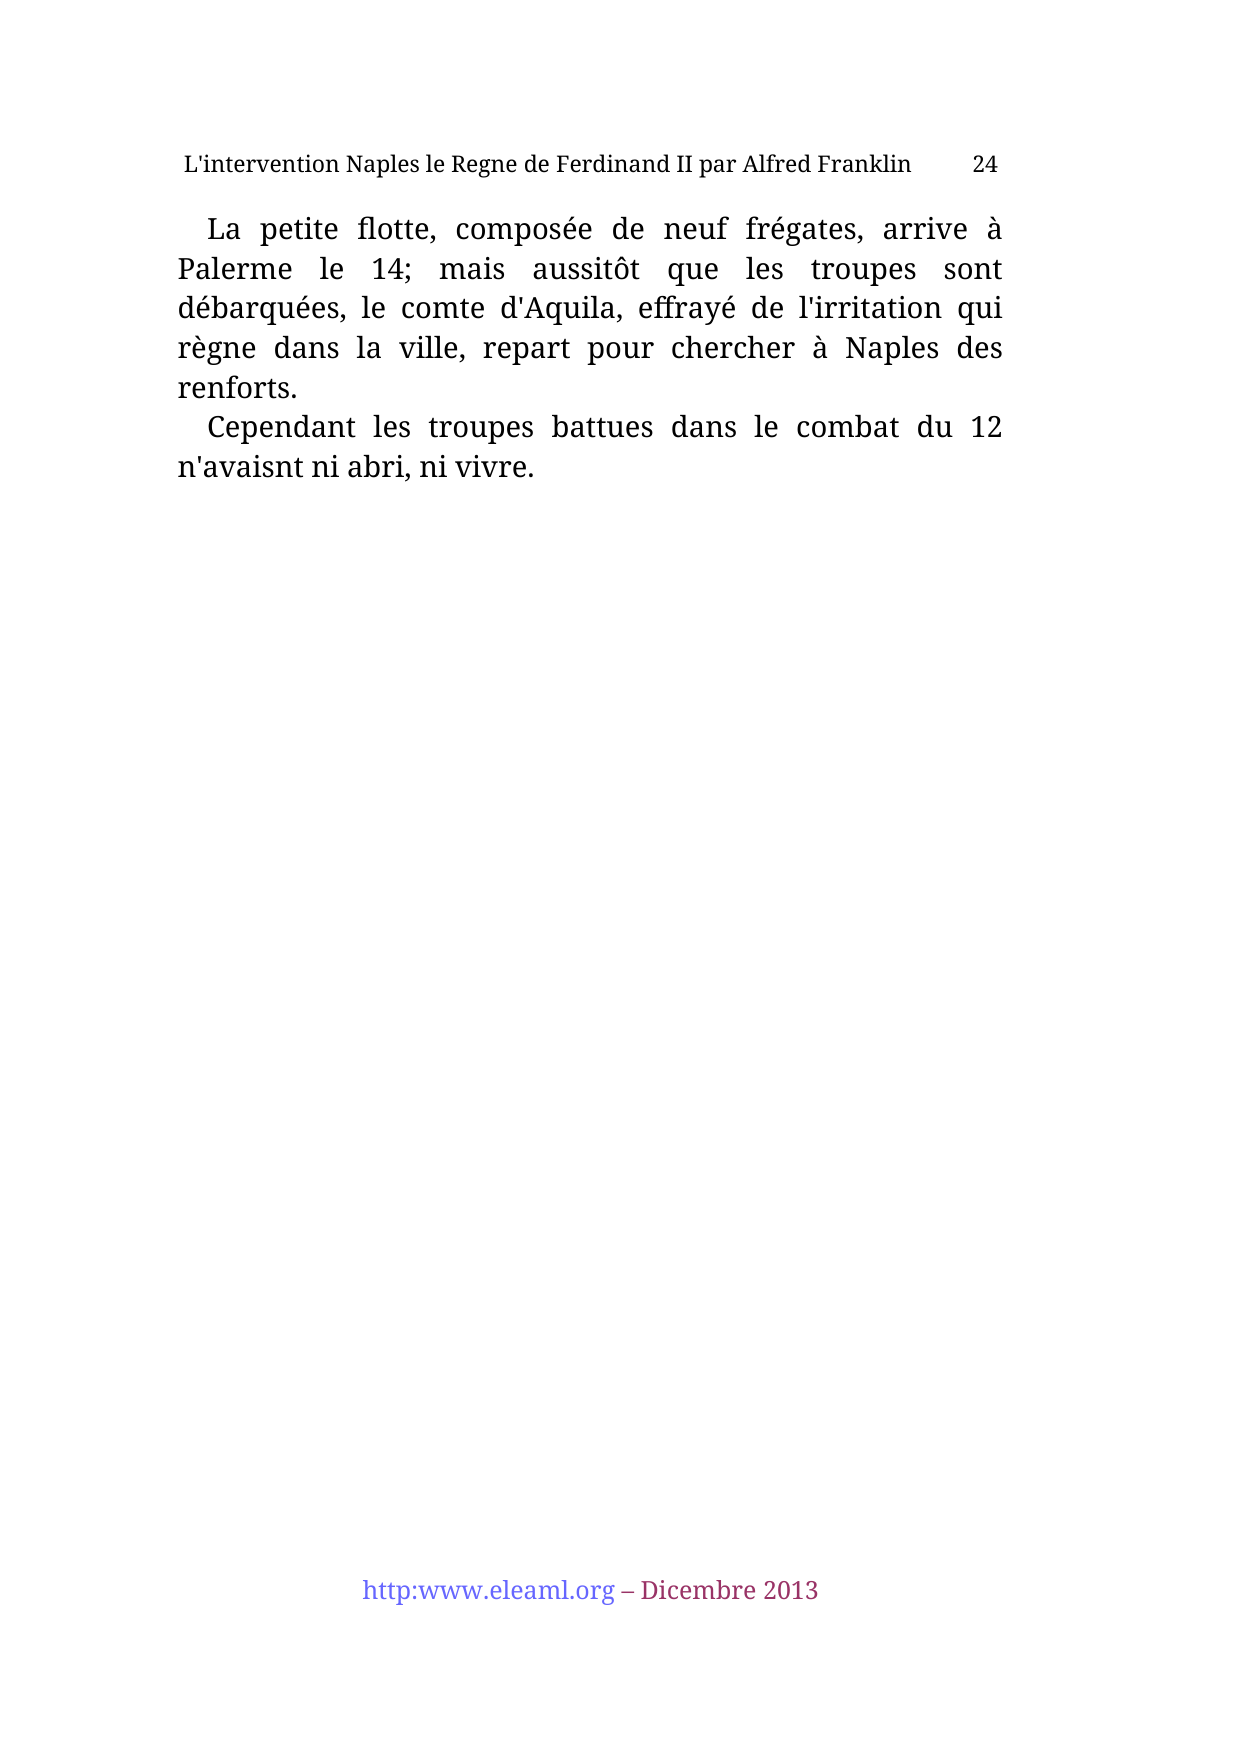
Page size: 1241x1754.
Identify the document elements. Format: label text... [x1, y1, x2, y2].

text Cependant les troupes battues dans le combat du 12 n'avaisnt ni abri, ni vivre. [177, 407, 1004, 486]
text La petite flotte, composée de neuf frégates, arrive à Palerme le 14; mais aussitôt que les troupes sont débarquées, le comte d'Aquila, effrayé de l'irritation qui règne dans la ville, repart pour chercher à Naples des renforts. [177, 208, 1004, 407]
